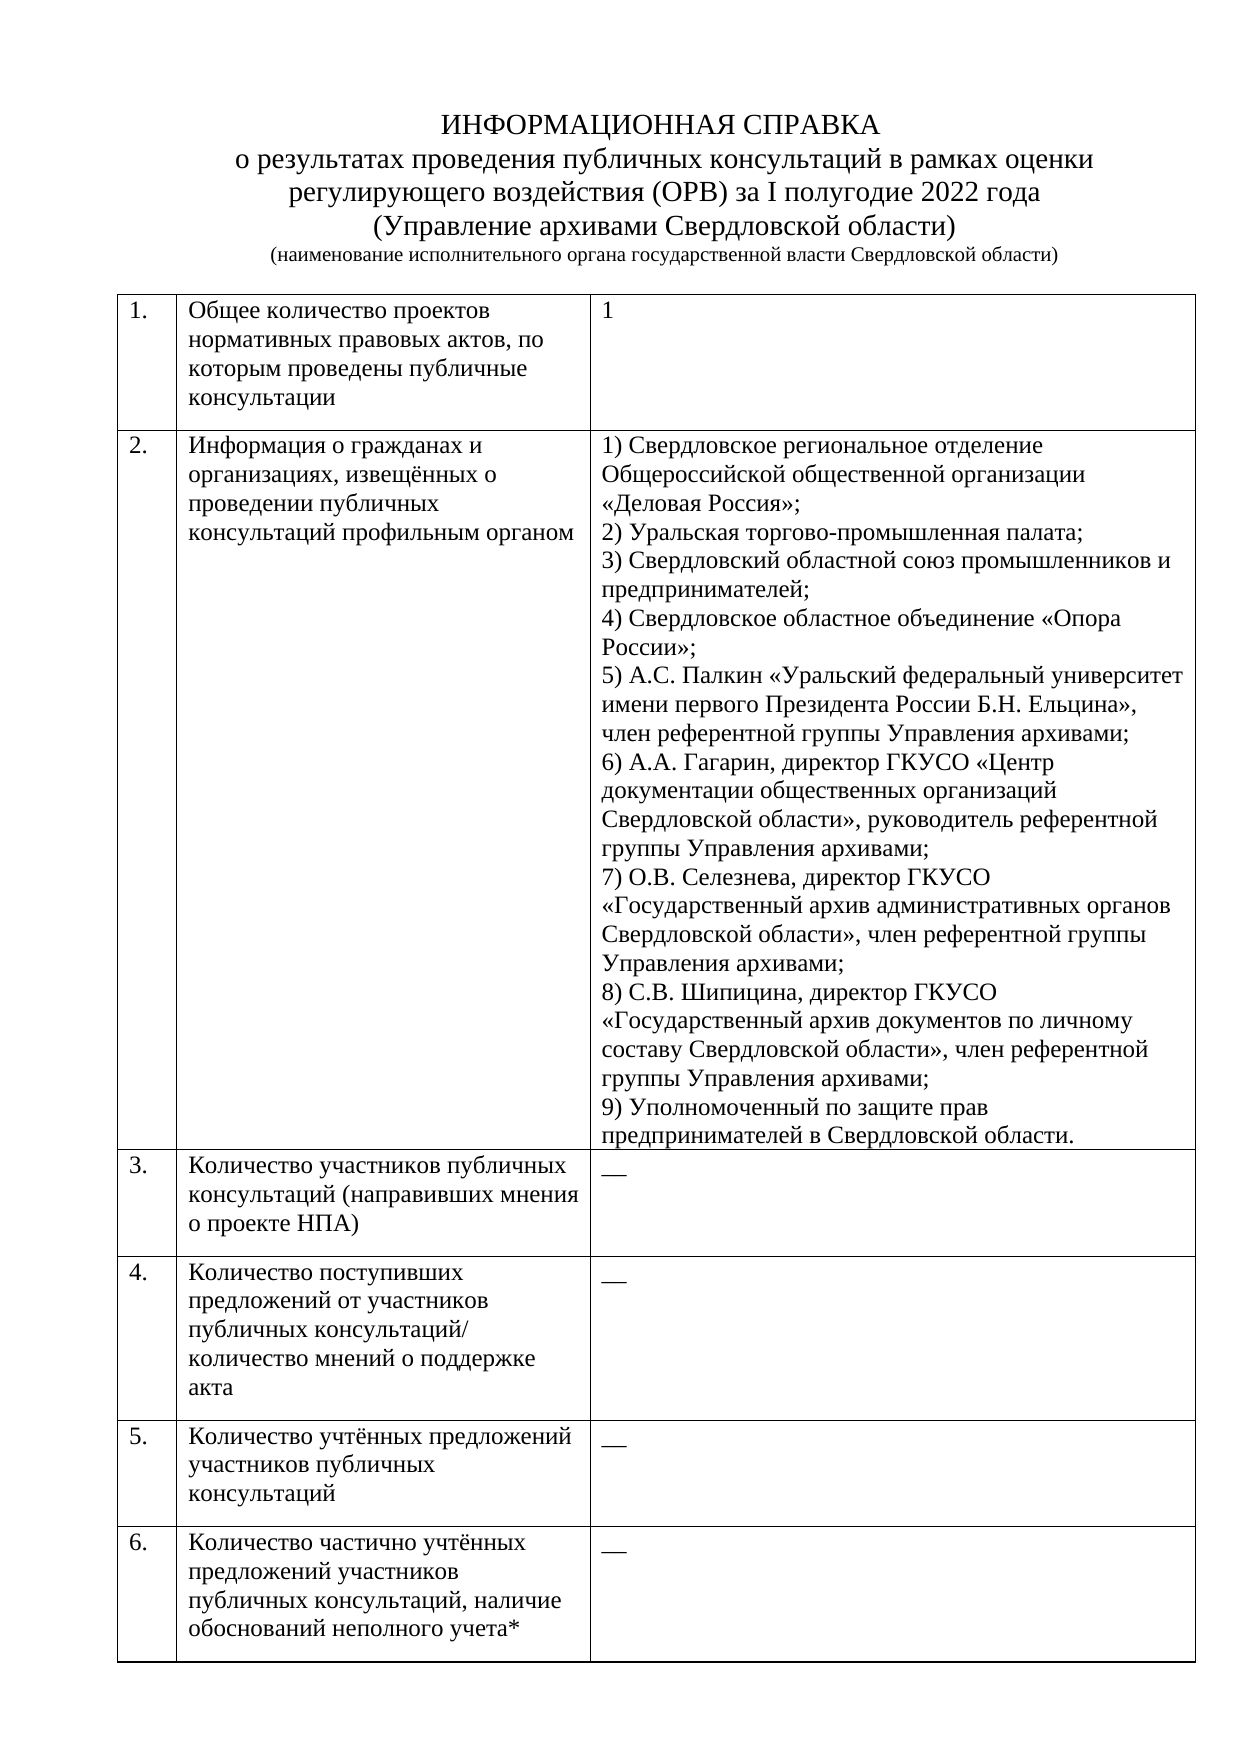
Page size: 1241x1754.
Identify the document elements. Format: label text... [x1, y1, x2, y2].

table_cell [118, 431, 176, 1149]
table_cell __ [591, 1527, 1195, 1661]
table_cell [118, 1421, 176, 1526]
text (Управление архивами Свердловской области) [148, 208, 1181, 242]
table_cell __ [591, 1257, 1195, 1420]
text ИНФОРМАЦИОННАЯ СПРАВКА о результатах проведения публичных консультаций в рамках оценки регулирующего воздействия (ОРВ) за I полугодие 2022 года [148, 107, 1181, 208]
text (наименование исполнительного органа государственной власти Свердловской области) [148, 242, 1181, 266]
table_cell Количество учтённых предложений участников публичных консультаций [177, 1421, 590, 1526]
table_cell __ [591, 1421, 1195, 1526]
table_header [118, 295, 176, 429]
table_cell 1) Свердловское региональное отделение Общероссийской общественной организации «Деловая Россия»; 2) Уральская торгово-промышленная палата; 3) Свердловский областной союз промышленников и предпринимателей; 4) Свердловское областное объединение «Опора России»; 5) А.С. Палкин «Уральский федеральный университет имени первого Президента России Б.Н. Ельцина», член референтной группы Управления архивами; 6) А.А. Гагарин, директор ГКУСО «Центр документации общественных организаций Свердловской области», руководитель референтной группы Управления архивами; 7) О.В. Селезнева, директор ГКУСО «Государственный архив административных органов Свердловской области», член референтной группы Управления архивами; 8) С.В. Шипицина, директор ГКУСО «Государственный архив документов по личному составу Свердловской области», член референтной группы Управления архивами; 9) Уполномоченный по защите прав предпринимателей в Свердловской области. [591, 431, 1195, 1149]
table_cell Количество поступивших предложений от участников публичных консультаций/ количество мнений о поддержке акта [177, 1257, 590, 1420]
table_cell [118, 1257, 176, 1420]
table_cell [118, 1527, 176, 1661]
table_cell Количество участников публичных консультаций (направивших мнения о проекте НПА) [177, 1150, 590, 1256]
table_cell [118, 1150, 176, 1256]
table_cell __ [591, 1150, 1195, 1256]
table_cell Информация о гражданах и организациях, извещённых о проведении публичных консультаций профильным органом [177, 431, 590, 1149]
table_cell Количество частично учтённых предложений участников публичных консультаций, наличие обоснований неполного учета* [177, 1527, 590, 1661]
table_header 1 [591, 295, 1195, 429]
table_header Общее количество проектов нормативных правовых актов, по которым проведены публичные консультации [177, 295, 590, 429]
